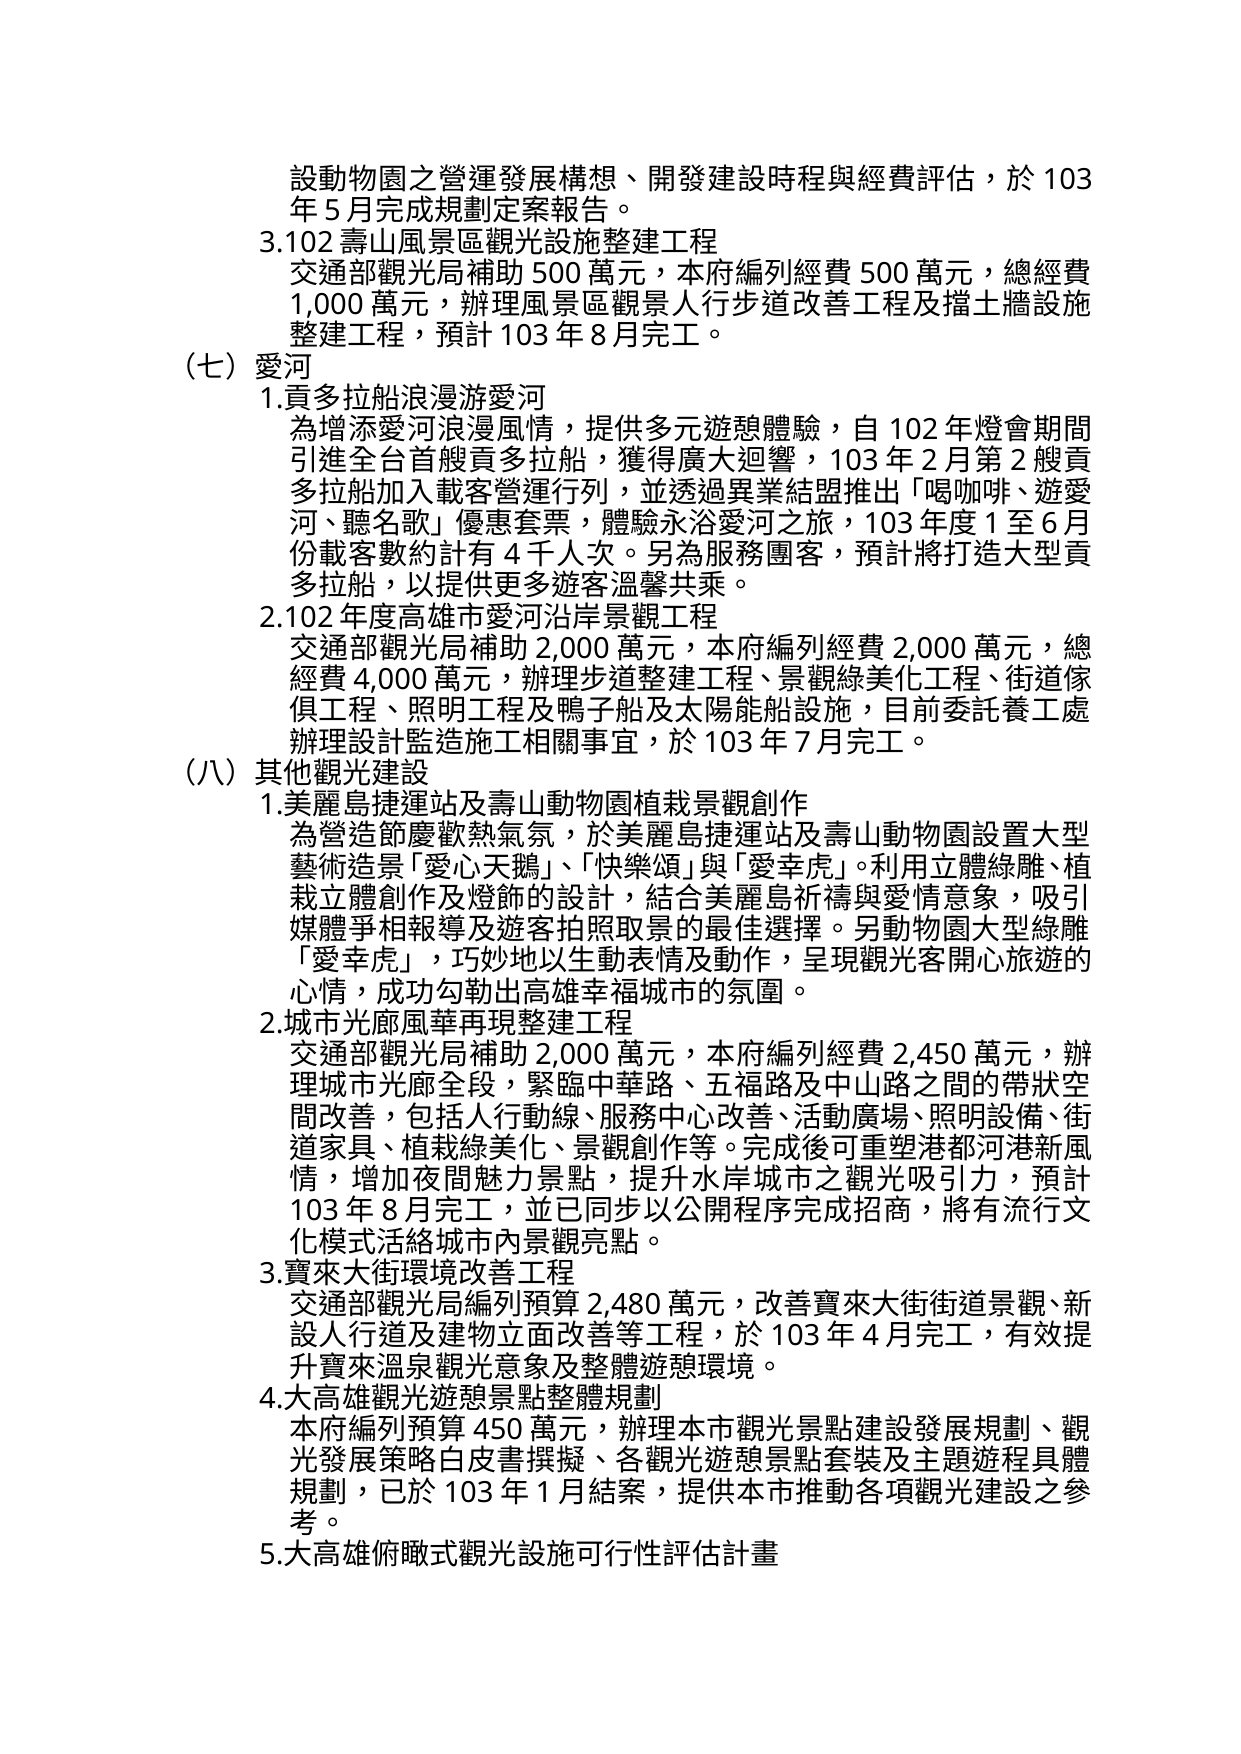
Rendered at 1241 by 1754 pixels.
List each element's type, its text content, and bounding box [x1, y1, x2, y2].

text 3.102壽山風景區觀光設施整建工程 [259, 227, 1092, 258]
text （八）其他觀光建設 [148, 758, 1092, 789]
text 設動物園之營運發展構想、開發建設時程與經費評估，於103年5月完成規劃定案報告。 [289, 164, 1092, 227]
text 2.城市光廊風華再現整建工程 [259, 1008, 1092, 1039]
text 本府編列預算450萬元，辦理本市觀光景點建設發展規劃、觀光發展策略白皮書撰擬、各觀光遊憩景點套裝及主題遊程具體規劃，已於103年1月結案，提供本市推動各項觀光建設之參考。 [289, 1414, 1092, 1539]
text 4.大高雄觀光遊憩景點整體規劃 [259, 1383, 1092, 1414]
text 交通部觀光局補助500萬元，本府編列經費500萬元，總經費1,000萬元，辦理風景區觀景人行步道改善工程及擋土牆設施整建工程，預計103年8月完工。 [289, 258, 1092, 352]
text 為營造節慶歡熱氣氛，於美麗島捷運站及壽山動物園設置大型藝術造景「愛心天鵝」、「快樂頌」與「愛幸虎」。利用立體綠雕、植栽立體創作及燈飾的設計，結合美麗島祈禱與愛情意象，吸引媒體爭相報導及遊客拍照取景的最佳選擇。另動物園大型綠雕「愛幸虎」，巧妙地以生動表情及動作，呈現觀光客開心旅遊的心情，成功勾勒出高雄幸福城市的氛圍。 [289, 821, 1092, 1008]
text 交通部觀光局編列預算2,480萬元，改善寶來大街街道景觀、新設人行道及建物立面改善等工程，於103年4月完工，有效提升寶來溫泉觀光意象及整體遊憩環境。 [289, 1289, 1092, 1383]
text 交通部觀光局補助2,000萬元，本府編列經費2,000萬元，總經費4,000萬元，辦理步道整建工程、景觀綠美化工程、街道傢俱工程、照明工程及鴨子船及太陽能船設施，目前委託養工處辦理設計監造施工相關事宜，於103年7月完工。 [289, 633, 1092, 758]
text 1.美麗島捷運站及壽山動物園植栽景觀創作 [259, 789, 1092, 821]
text 3.寶來大街環境改善工程 [259, 1258, 1092, 1289]
text 2.102年度高雄市愛河沿岸景觀工程 [259, 602, 1092, 633]
text 5.大高雄俯瞰式觀光設施可行性評估計畫 [259, 1539, 1092, 1571]
text 為增添愛河浪漫風情，提供多元遊憩體驗，自102年燈會期間引進全台首艘貢多拉船，獲得廣大迴響，103年2月第2艘貢多拉船加入載客營運行列，並透過異業結盟推出「喝咖啡、遊愛河、聽名歌」優惠套票，體驗永浴愛河之旅，103年度1至6月份載客數約計有4千人次。另為服務團客，預計將打造大型貢多拉船，以提供更多遊客溫馨共乘。 [289, 414, 1092, 602]
text 1.貢多拉船浪漫游愛河 [259, 383, 1092, 414]
text （七）愛河 [148, 352, 1092, 383]
text 交通部觀光局補助2,000萬元，本府編列經費2,450萬元，辦理城市光廊全段，緊臨中華路、五福路及中山路之間的帶狀空間改善，包括人行動線、服務中心改善、活動廣場、照明設備、街道家具、植栽綠美化、景觀創作等。完成後可重塑港都河港新風情，增加夜間魅力景點，提升水岸城市之觀光吸引力，預計103年8月完工，並已同步以公開程序完成招商，將有流行文化模式活絡城市內景觀亮點。 [289, 1039, 1092, 1258]
